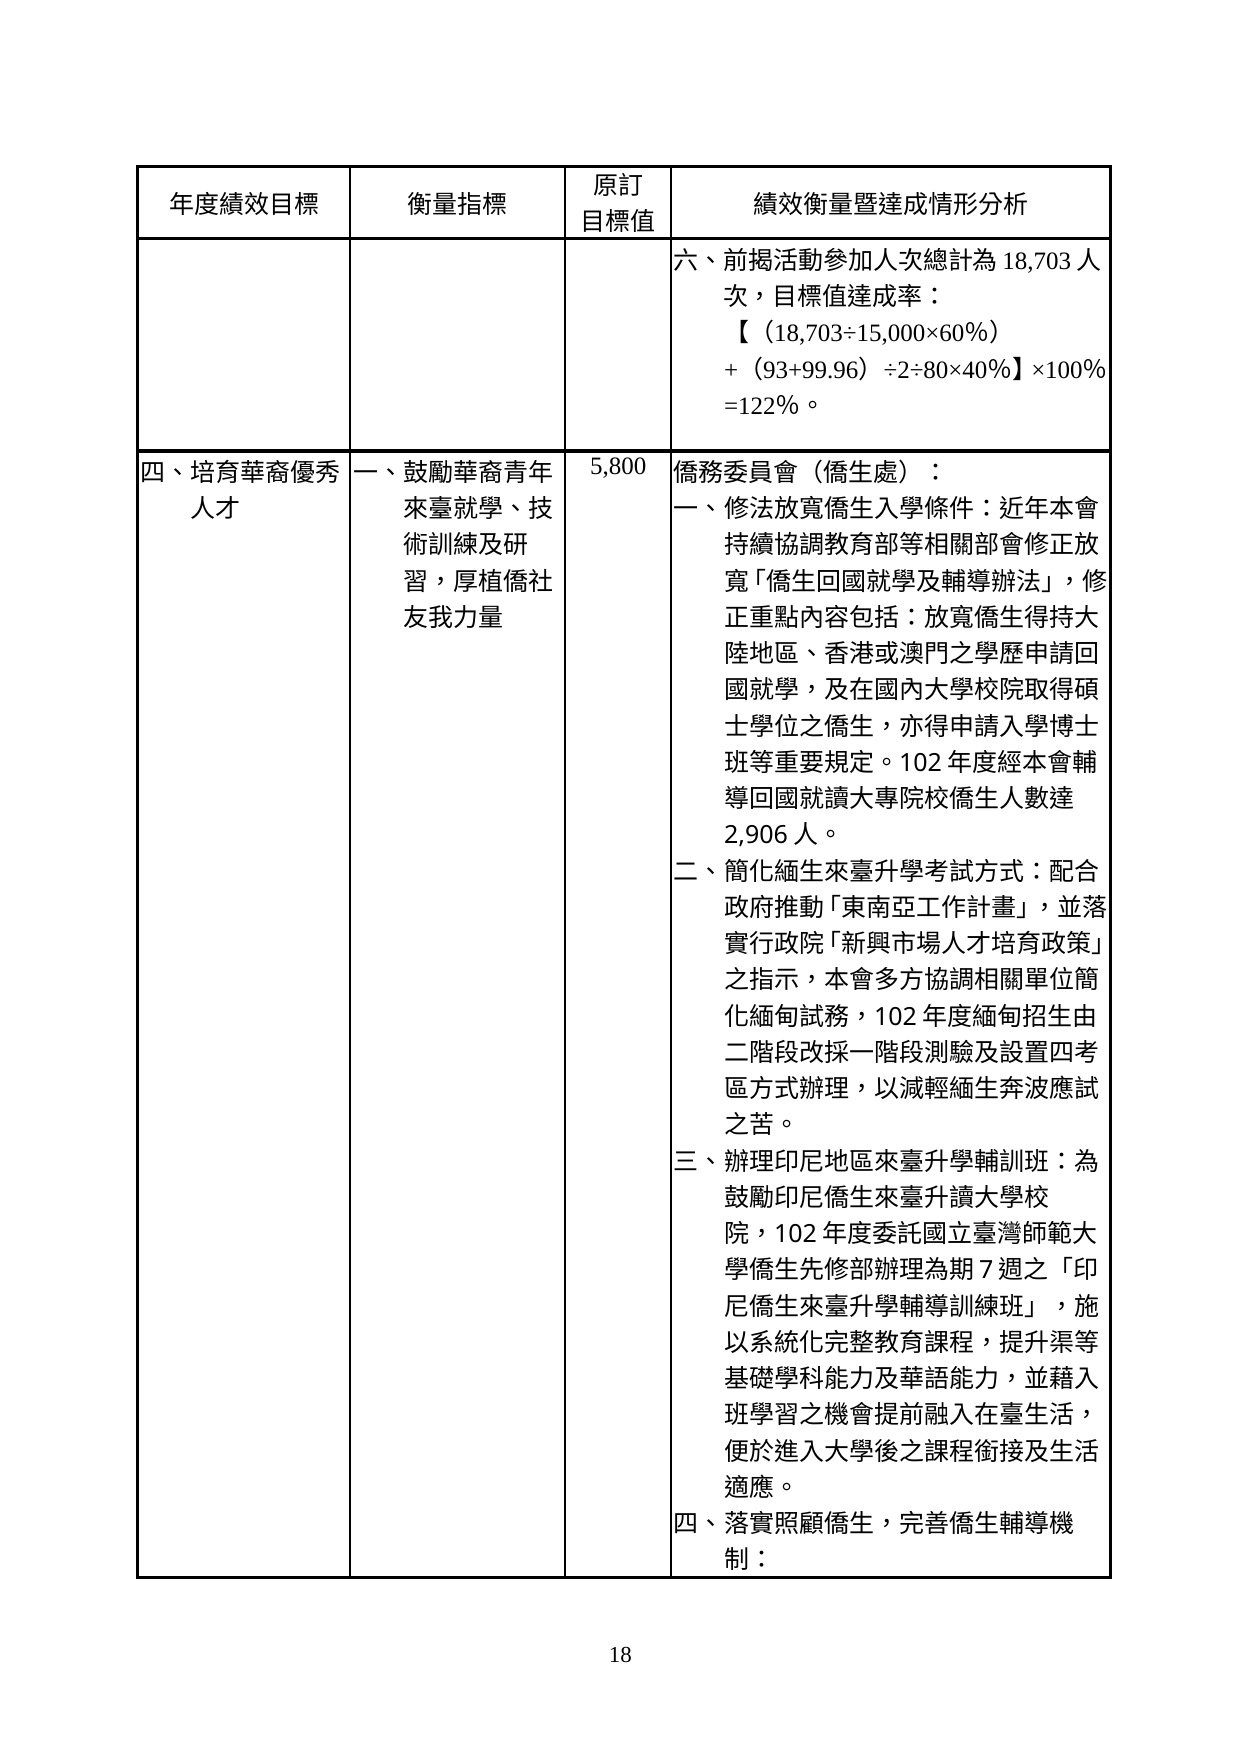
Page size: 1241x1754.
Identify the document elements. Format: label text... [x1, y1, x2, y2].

table_cell 僑務委員會（僑生處）： 修法放寬僑生入學條件：近年本會持續協調教育部等相關部會修正放寬「僑生回國就學及輔導辦法」，修正重點內容包括：放寬僑生得持大陸地區、香港或澳門之學歷申請回國就學，及在國內大學校院取得碩士學位之僑生，亦得申請入學博士班等重要規定。102年度經本會輔導回國就讀大專院校僑生人數達2,906人。 簡化緬生來臺升學考試方式：配合政府推動「東南亞工作計畫」，並落實行政院「新興市場人才培育政策」之指示，本會多方協調相關單位簡化緬甸試務，102年度緬甸招生由二階段改採一階段測驗及設置四考區方式辦理，以減輕緬生奔波應試之苦。 辦理印尼地區來臺升學輔訓班：為鼓勵印尼僑生來臺升讀大學校院，102年度委託國立臺灣師範大學僑生先修部辦理為期7週之「印尼僑生來臺升學輔導訓練班」，施以系統化完整教育課程，提升渠等基礎學科能力及華語能力，並藉入班學習之機會提前融入在臺生活，便於進入大學後之課程銜接及生活適應。 落實照顧僑生，完善僑生輔導機制： 為讓海外華裔子弟瞭解我國推動僑生政策各項就學詳實資訊，以吸引更多僑生來臺就學，訂定「僑生服務圈」執行計畫，利用網際網路無遠弗屆、服務不中斷的特性，將僑生從就學、在學、畢業至就業及創業服務等相關資訊與政府作為，整合於「單一入口網頁」完整呈現，讓僑生感受到本會所提供之便利及貼心服務。 為落實政府僑生政策，本會除積極辦理前端擴大招收僑生工作外，並透過在學輔導機制，提供僑生完整專業訓練，培養僑生專業技能及競爭力，協助其等未來職涯規劃，另對於後端畢業僑生留用機制部分，持續就畢業後實習、居留、就業等事項，與相關單位進行協商，期提供畢業僑生適當、合理留用管道，藉由就學、在學乃至畢業聯繫一貫化、完整的配套服務平臺，擴大吸引僑生回國就學。 辦理海外青年技術訓練班：為因應海外實際需求，國內多元入學管道開放及終身學習教育體制之建立，海青班自第23期開始，調整放寬有關申請資格之規定，並將海青班與大學推廣教育學分班相互結合，除了原有學習一技之長的技職訓練外，學生如符合各校入學資格，修滿規定學分數並成績及格者，得由各校依規定發給學分證明，若取得升讀大學資格，可向學校申請相關科目學分抵免。第32期開辦15校25班，102年3月1日開課，報到人數共1,278人。 創新活化華裔青年活動： 為增進海外華裔青年華語文能力、認識中華文化、瞭解臺灣建設與發展，102年度舉辦12班期「海外華裔青年語文研習班」，計有952名華裔青年返臺研習華語文。 為增進海外華裔青年對臺灣之認識，102年度以專題講座、文化采風、寶島之旅及與國內青年交流等實際體驗之方式及內容，辦理8梯次「海外華裔青年臺灣觀摩團」，計有1,041名海外華裔青年返臺參與。 為鼓勵海外華裔青年實際投入志工服務工作，本會與教育部賡續辦理「海外華裔青年英語服務營」，邀請有服務意願之海外華裔青年返臺前往偏鄉地區從事英語教學志願服務，102年度計招募350名英語系國家華裔青年返臺分赴18縣市、50所國中、小，從事英語教學，提升偏遠地區學童英語學習動機及能力，計有2,442名偏鄉學童受惠。 綜上，來臺就學、接受技術訓練及研習人數共計6,527人，已達目標值。 僑務委員會（僑生處）： 一、落實在學僑生輔導與照顧： （一）加強與全國逾100所大學校院僑輔工作人員及僑生社團之聯繫，辦理僑生春季活動、僑生春節祭祖暨師生聯歡餐會、僑輔工作交流平臺、輔助僑生社團辦理各項活動，以及輔導僑生適應在學生活及協助解決在臺生活困難等，並開放僑護緊急通報專線電話，讓僑生同學們或學校僑輔單位遇到緊急待援狀況發生時，能夠即時獲得諮詢及協助，落實僑生照護措施，協助安心向學，讓僑生感受政府之關懷，凝聚對我之向心，具有正面效益。 （二）102年度總計在學僑生各類活動共162場：4場僑生春季活動、77場僑生春節祭祖暨師生聯歡餐會活動、75場大學校院僑生社團活動、5場北中南等區僑輔工作人員交流平臺會議及1場次之「全國僑輔工作人員知能研習會」活動。 二、加強畢業僑生校友聯繫： （一）為加強僑生畢業聯繫與歡送，期許返回僑居地後加入留臺校友會組織，相互照應及協助就業，共同發展僑區，102年度共計補助70所學校總計2,703位應屆畢業僑生舉辦70場歡送會，並核發畢業學行優良僑生獎學金與獎狀乙紙。 （二）僑生政策推動60年來，已有逾19萬人自海外回國升學，渠等回到僑居地後均有傑出優異表現，在當地成立留臺畢業僑生校友會組織，透過與各畢業校友會組織之聯繫及適時輔導辦理研習、招生宣導以及會務推廣等活動，對傳承中華文化及推展海外華文教育、協助僑居國建設、促進國民外交及協助臺商投資發展，均極具貢獻。102年度輔導海外辦理各類活動50場次，有效連結增進與全球各地校友之情誼。 三、本會出席分區僑生春季及僑生春節祭祖暨師生聯歡餐會等活動時，代表出席主管悉與學校師長溝通及瞭解僑生在校情形，並傳達政府照顧僑生各項政策。另舉辦僑輔工作人員交流平臺會議及「全國僑輔工作人員知能研習會」活動，除進行僑輔工作經驗分享傳承與重要事項商討，同時將本會最新推動政策加以宣導請學校配合外，並邀請相關機關舉辦座談，對於現場參與僑生或僑輔工作人員所提出之建議，現場作即席答復，另有5案涉及他機關業務，除其中1案仍須協調研議，其餘4案業就主管機關函復情形逐一回復當事人，整體活動效果反應良好，提問問題解決率達80％。 四、綜上，102年度輔導辦理各類活動共計282場次，提問問題解決率80％，目標值達成率：【（282÷220×60％）+（80％×40％）】×100％=108.91％。 [672, 453, 1109, 1576]
table_cell 5,800 [566, 453, 670, 1576]
table_cell 六、前揭活動參加人次總計為18,703人次，目標值達成率： 【（18,703÷15,000×60％）+（93+99.96）÷2÷80×40％】×100％=122％。 [672, 240, 1109, 449]
table_cell 一、配合政府經濟發展政策，輔導暨邀請相關產業之僑營企業或僑界專業人士返國觀摩洽談，並安排與國內企業交流商機 結合國內產官學界資源，輔導提升僑臺商經營實力 [351, 240, 564, 449]
table_header 原訂 目標值 [566, 168, 670, 237]
table_cell 鼓勵華裔青年來臺就學、技術訓練及研習，厚植僑社友我力量 在學與畢業僑生聯繫與輔導 [351, 453, 564, 1576]
table_header 衡量指標 [351, 168, 564, 237]
table_cell [139, 240, 349, 449]
table_cell [566, 240, 670, 449]
table_cell 培育華裔優秀人才 [139, 453, 349, 1576]
table_header 年度績效目標 [139, 168, 349, 237]
table_header 績效衡量暨達成情形分析 [672, 168, 1109, 237]
